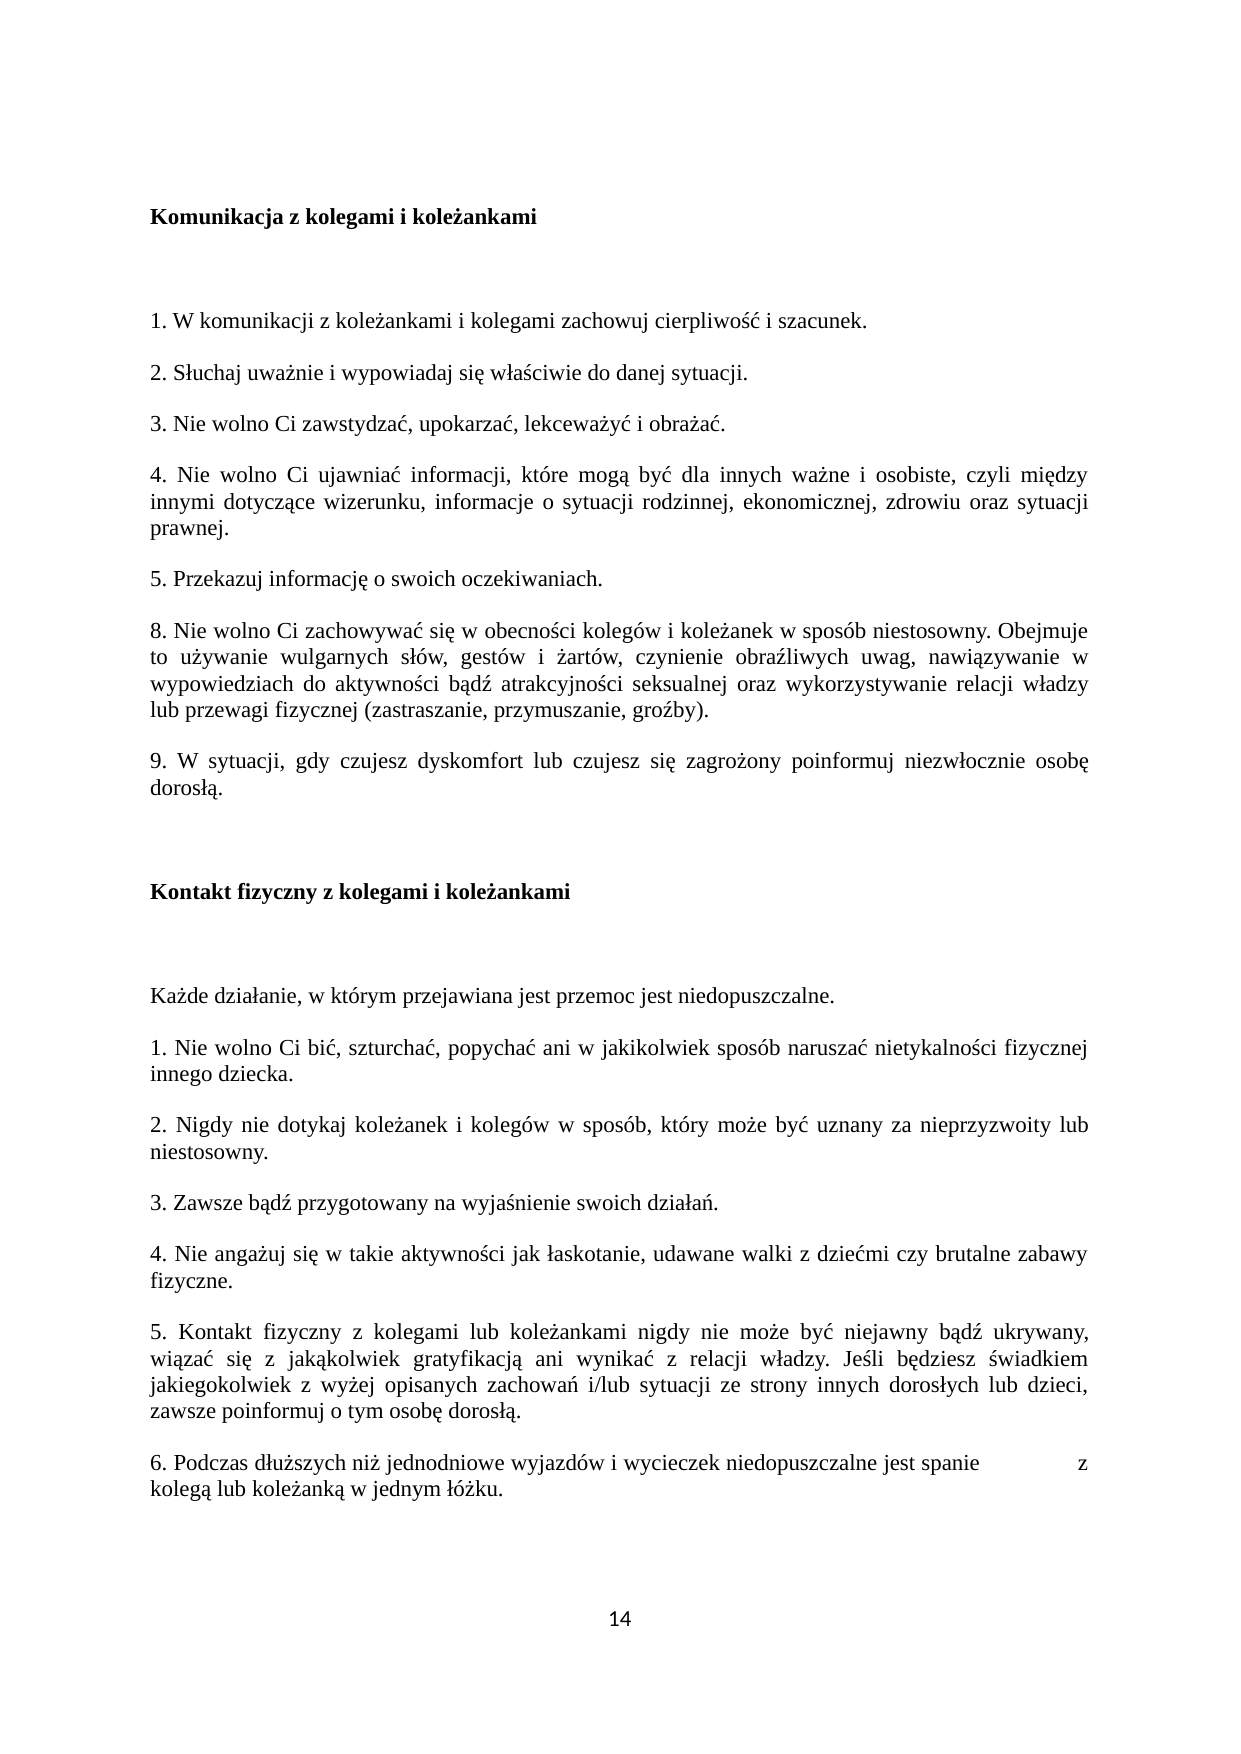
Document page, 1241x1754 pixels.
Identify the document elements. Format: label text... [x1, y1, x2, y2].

text 5. Kontakt fizyczny z kolegami lub koleżankami nigdy nie może być niejawny bądź ukrywany, wiązać się z jakąkolwiek gratyfikacją ani wynikać z relacji władzy. Jeśli będziesz świadkiem jakiegokolwiek z wyżej opisanych zachowań i/lub sytuacji ze strony innych dorosłych lub dzieci, zawsze poinformuj o tym osobę dorosłą. [150, 1318, 1090, 1424]
text 3. Nie wolno Ci zawstydzać, upokarzać, lekceważyć i obrażać. [150, 410, 1090, 436]
text 8. Nie wolno Ci zachowywać się w obecności kolegów i koleżanek w sposób niestosowny. Obejmuje to używanie wulgarnych słów, gestów i żartów, czynienie obraźliwych uwag, nawiązywanie w wypowiedziach do aktywności bądź atrakcyjności seksualnej oraz wykorzystywanie relacji władzy lub przewagi fizycznej (zastraszanie, przymuszanie, groźby). [150, 617, 1090, 722]
text 1. Nie wolno Ci bić, szturchać, popychać ani w jakikolwiek sposób naruszać nietykalności fizycznej innego dziecka. [150, 1034, 1090, 1086]
text 4. Nie angażuj się w takie aktywności jak łaskotanie, udawane walki z dziećmi czy brutalne zabawy fizyczne. [150, 1241, 1090, 1293]
text 4. Nie wolno Ci ujawniać informacji, które mogą być dla innych ważne i osobiste, czyli między innymi dotyczące wizerunku, informacje o sytuacji rodzinnej, ekonomicznej, zdrowiu oraz sytuacji prawnej. [150, 461, 1090, 541]
text 5. Przekazuj informację o swoich oczekiwaniach. [150, 566, 1090, 592]
text 6. Podczas dłuższych niż jednodniowe wyjazdów i wycieczek niedopuszczalne jest spanie z kolegą lub koleżanką w jednym łóżku. [150, 1449, 1090, 1501]
text 2. Nigdy nie dotykaj koleżanek i kolegów w sposób, który może być uznany za nieprzyzwoity lub niestosowny. [150, 1111, 1090, 1164]
text 1. W komunikacji z koleżankami i kolegami zachowuj cierpliwość i szacunek. [150, 307, 1090, 334]
text Komunikacja z kolegami i koleżankami [150, 203, 1090, 229]
text Każde działanie, w którym przejawiana jest przemoc jest niedopuszczalne. [150, 982, 1090, 1009]
text 2. Słuchaj uważnie i wypowiadaj się właściwie do danej sytuacji. [150, 359, 1090, 385]
text Kontakt fizyczny z kolegami i koleżankami [150, 878, 1090, 904]
text 9. W sytuacji, gdy czujesz dyskomfort lub czujesz się zagrożony poinformuj niezwłocznie osobę dorosłą. [150, 747, 1090, 800]
text 3. Zawsze bądź przygotowany na wyjaśnienie swoich działań. [150, 1189, 1090, 1216]
